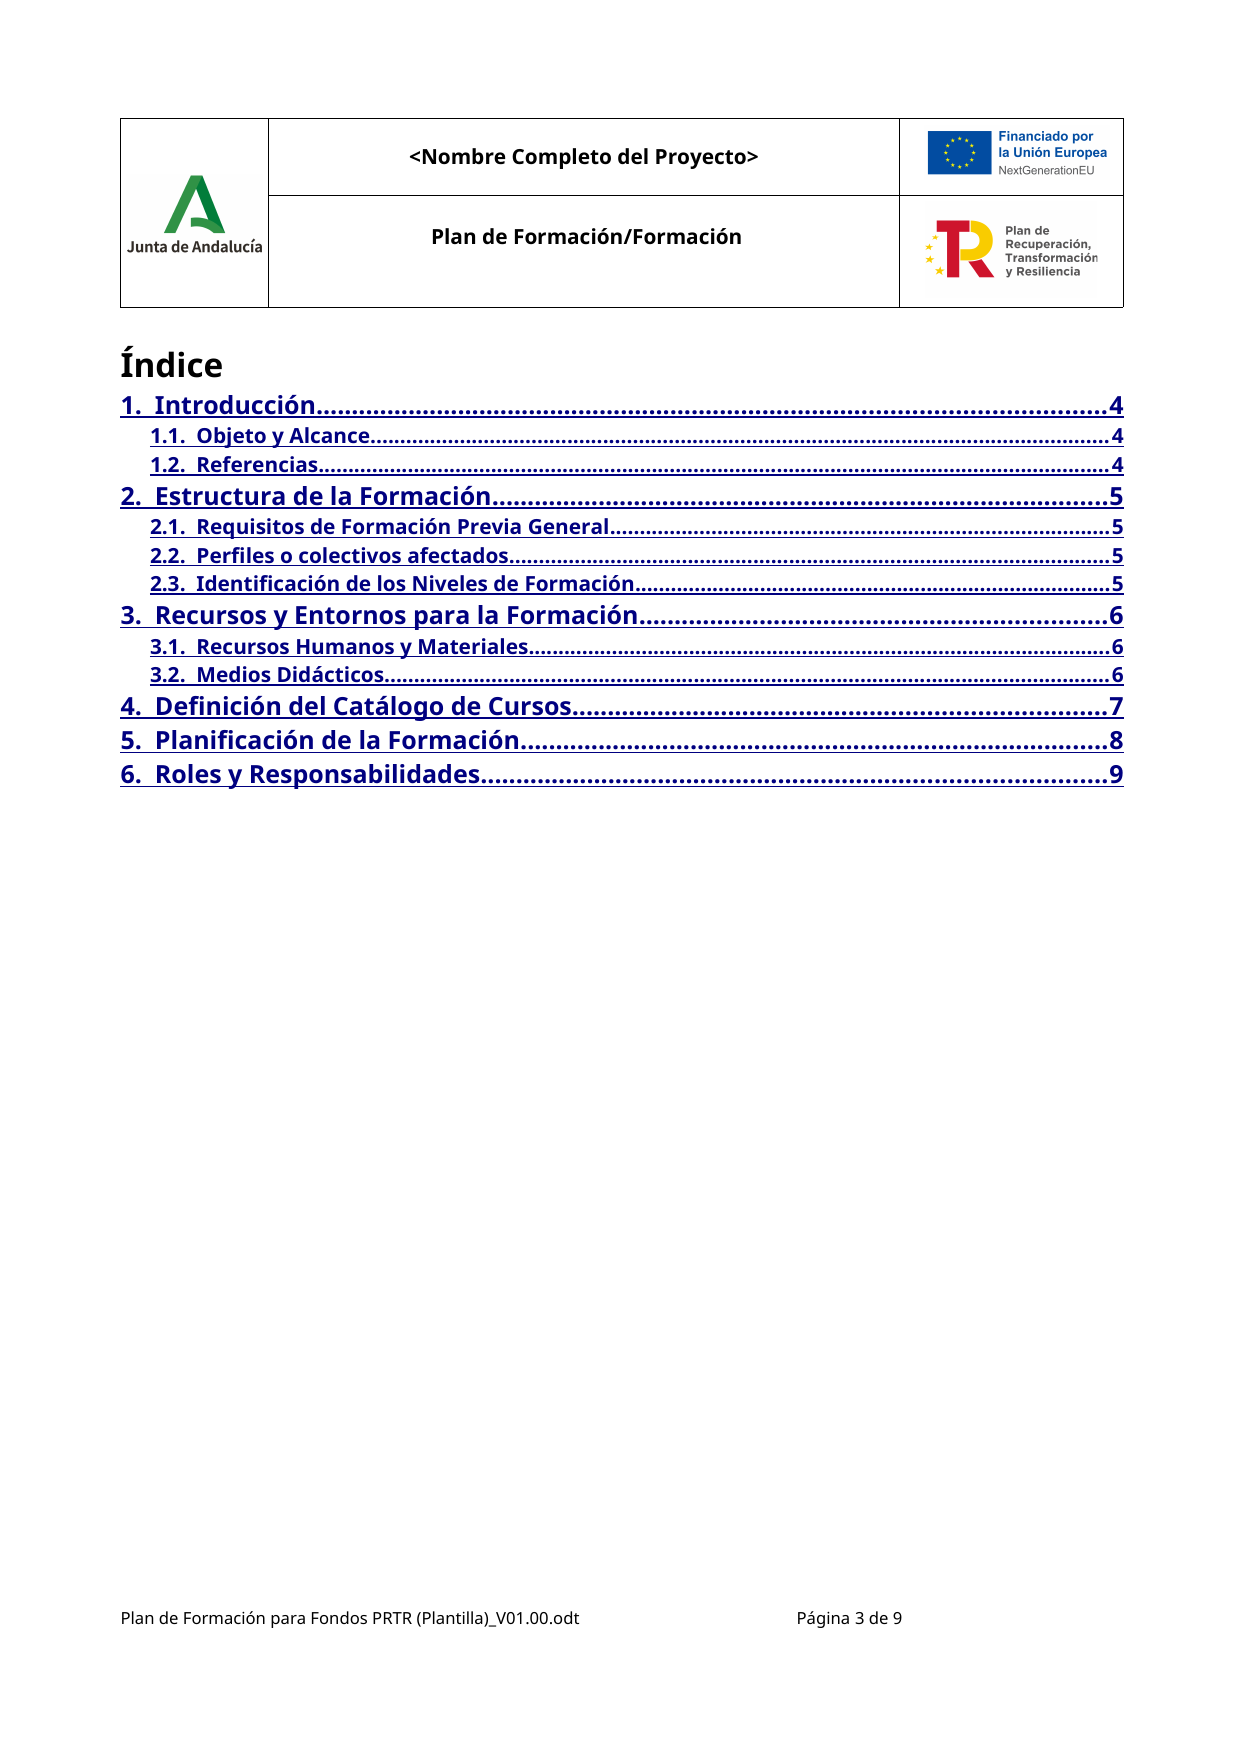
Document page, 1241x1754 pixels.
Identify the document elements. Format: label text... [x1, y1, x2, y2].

text 1. Introducción 4 [120, 387, 1123, 416]
text 3.1. Recursos Humanos y Materiales 6 [150, 632, 1123, 656]
picture [925, 201, 1098, 298]
text [120, 719, 1123, 723]
text [120, 628, 1123, 632]
text 2.3. Identificación de los Niveles de Formación 5 [150, 569, 1123, 593]
text 4. Definición del Catálogo de Cursos 7 [120, 689, 1123, 717]
text 3. Recursos y Entornos para la Formación 6 [120, 598, 1123, 627]
text [120, 753, 1123, 757]
picture [923, 125, 1110, 180]
text 5. Planificación de la Formación 8 [120, 723, 1123, 752]
text 2.2. Perfiles o colectivos afectados 5 [150, 541, 1123, 565]
text 1.1. Objeto y Alcance 4 [150, 421, 1123, 446]
text 6. Roles y Responsabilidades 9 [120, 757, 1123, 786]
subtitle Índice [120, 342, 1123, 387]
text 2.1. Requisitos de Formación Previa General 5 [150, 512, 1123, 537]
text [120, 787, 1123, 791]
text 2. Estructura de la Formación 5 [120, 478, 1123, 507]
picture [126, 174, 263, 254]
text 3.2. Medios Didácticos 6 [150, 660, 1123, 684]
text 1.2. Referencias 4 [150, 450, 1123, 474]
